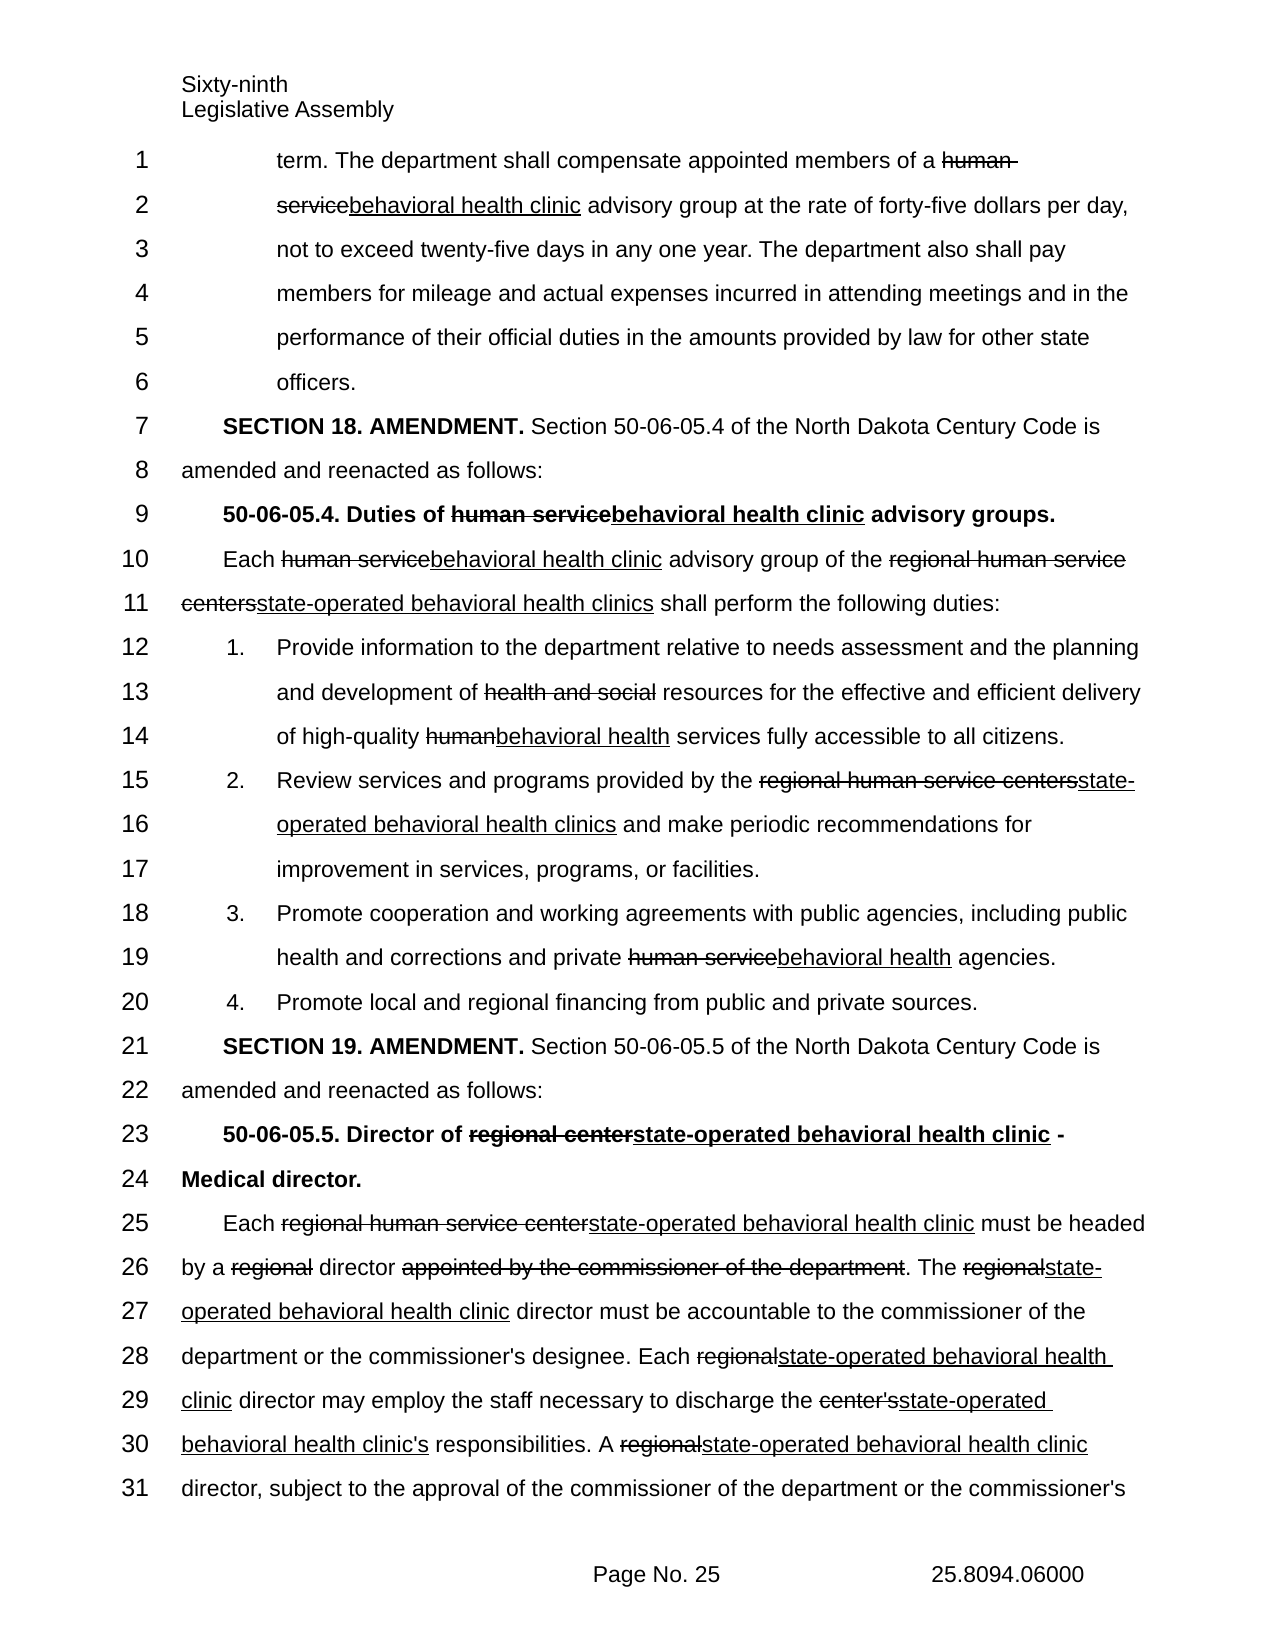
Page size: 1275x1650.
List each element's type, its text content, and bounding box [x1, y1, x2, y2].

text SECTION 19. AMENDMENT. Section 50‑06‑05.5 of the North Dakota Century Code is amended and reenacted as follows: [181, 1019, 1154, 1107]
text 4. Promote local and regional financing from public and private sources. [181, 974, 1154, 1019]
text 1. Provide information to the department relative to needs assessment and the planning and development of health and social resources for the effective and efficient delivery of high‑quality humanbehavioral health services fully accessible to all citizens. [181, 620, 1154, 753]
subtitle 50‑06‑05.5. Director of regional centerstate-operated behavioral health clinic ‑ Medical director. [181, 1107, 1154, 1196]
text Each regional human service centerstate-operated behavioral health clinic must be headed by a regional director appointed by the commissioner of the department. The regionalstate-operated behavioral health clinic director must be accountable to the commissioner of the department or the commissioner's designee. Each regionalstate-operated behavioral health clinic director may employ the staff necessary to discharge the center'sstate-operated behavioral health clinic's responsibilities. A regionalstate-operated behavioral health clinic director, subject to the approval of the commissioner of the department or the commissioner's [181, 1196, 1154, 1506]
text 3. Promote cooperation and working agreements with public agencies, including public health and corrections and private human servicebehavioral health agencies. [181, 886, 1154, 974]
text 2. Review services and programs provided by the regional human service centersstate-operated behavioral health clinics and make periodic recommendations for improvement in services, programs, or facilities. [181, 753, 1154, 886]
text term. The department shall compensate appointed members of a human servicebehavioral health clinic advisory group at the rate of forty‑five dollars per day, not to exceed twenty‑five days in any one year. The department also shall pay members for mileage and actual expenses incurred in attending meetings and in the performance of their official duties in the amounts provided by law for other state officers. [181, 133, 1154, 399]
text SECTION 18. AMENDMENT. Section 50‑06‑05.4 of the North Dakota Century Code is amended and reenacted as follows: [181, 399, 1154, 487]
subtitle 50‑06‑05.4. Duties of human servicebehavioral health clinic advisory groups. [181, 487, 1154, 532]
text Each human servicebehavioral health clinic advisory group of the regional human service centersstate-operated behavioral health clinics shall perform the following duties: [181, 532, 1154, 620]
